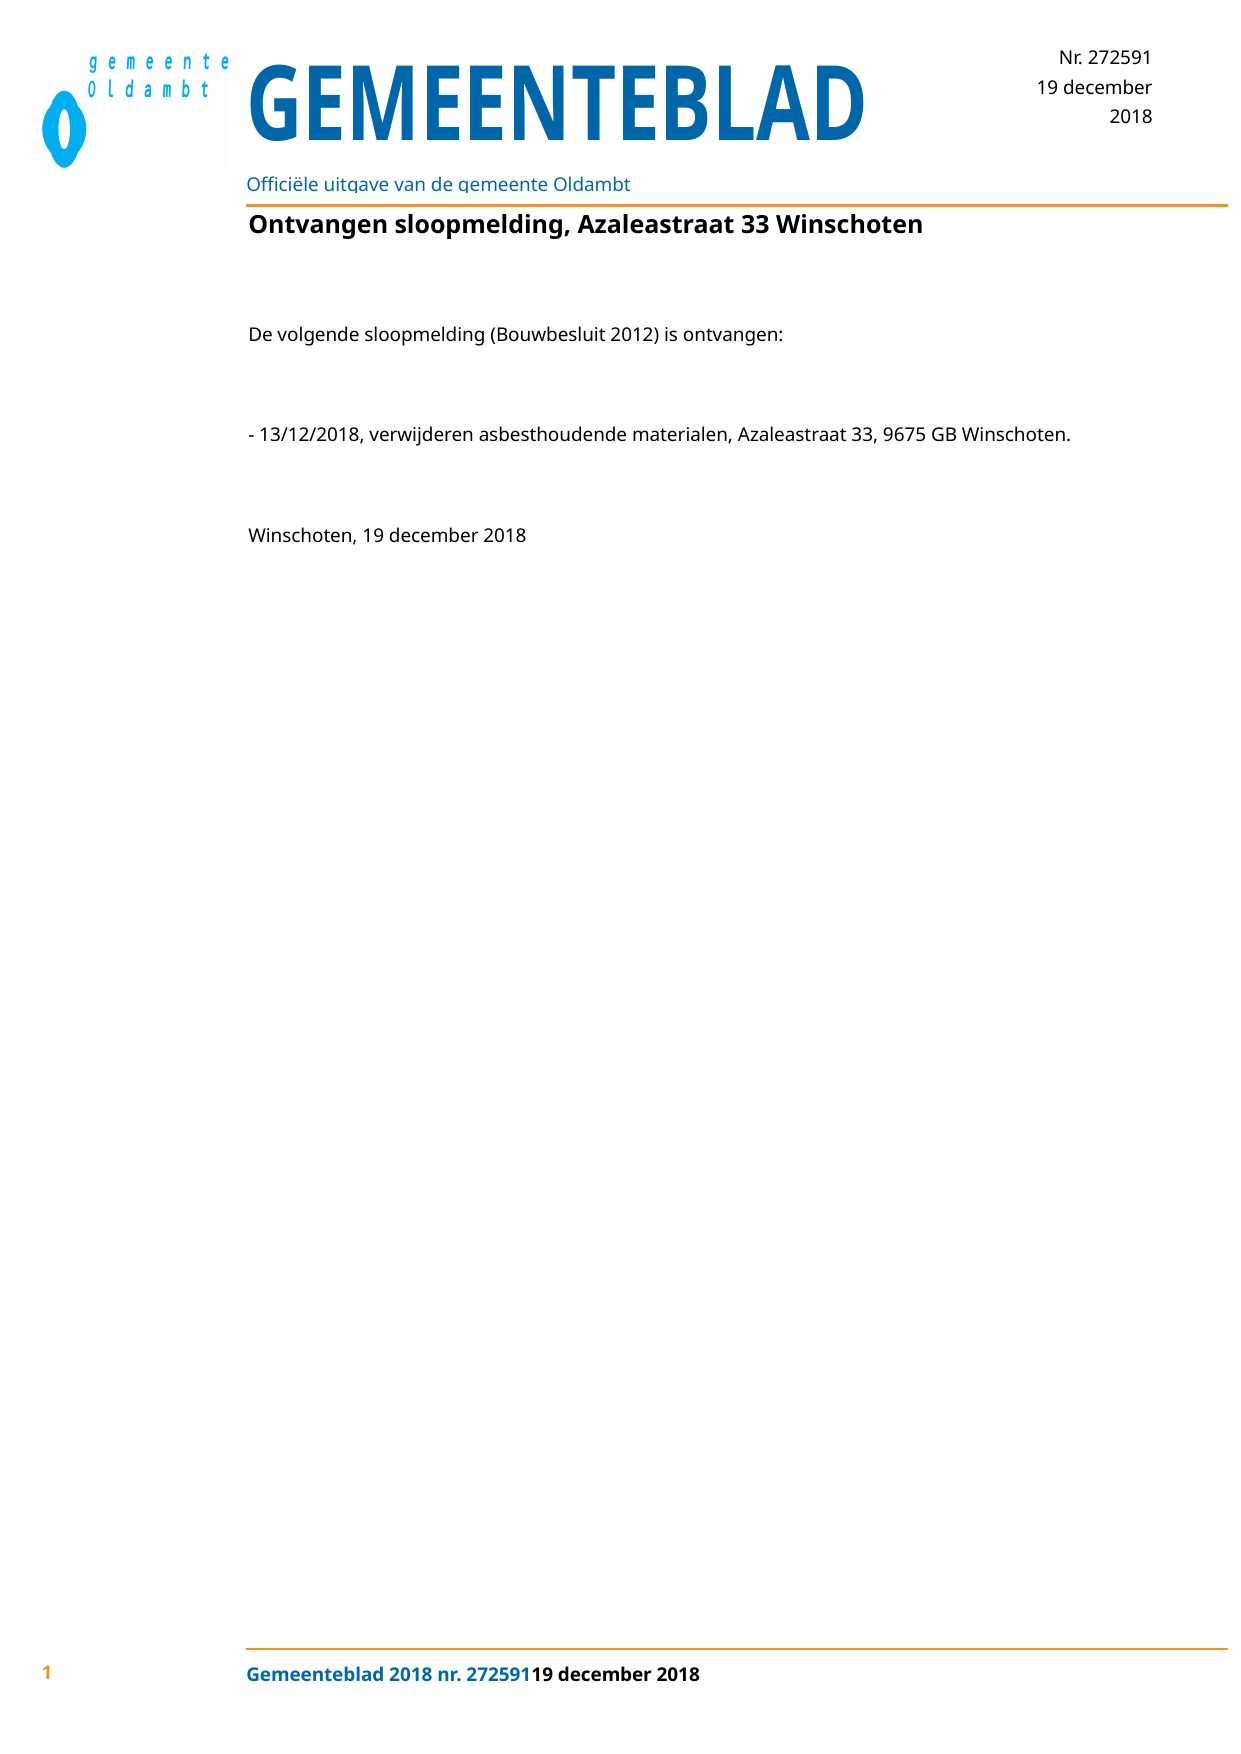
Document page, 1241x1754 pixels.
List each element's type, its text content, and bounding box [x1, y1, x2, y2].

text Winschoten, 19 december 2018 [248, 522, 1152, 548]
text - 13/12/2018, verwijderen asbesthoudende materialen, Azaleastraat 33, 9675 GB Winschoten. [248, 422, 1152, 447]
picture [41, 47, 231, 172]
text De volgende sloopmelding (Bouwbesluit 2012) is ontvangen: [248, 321, 1152, 346]
text Ontvangen sloopmelding, Azaleastraat 33 Winschoten [248, 207, 1152, 241]
